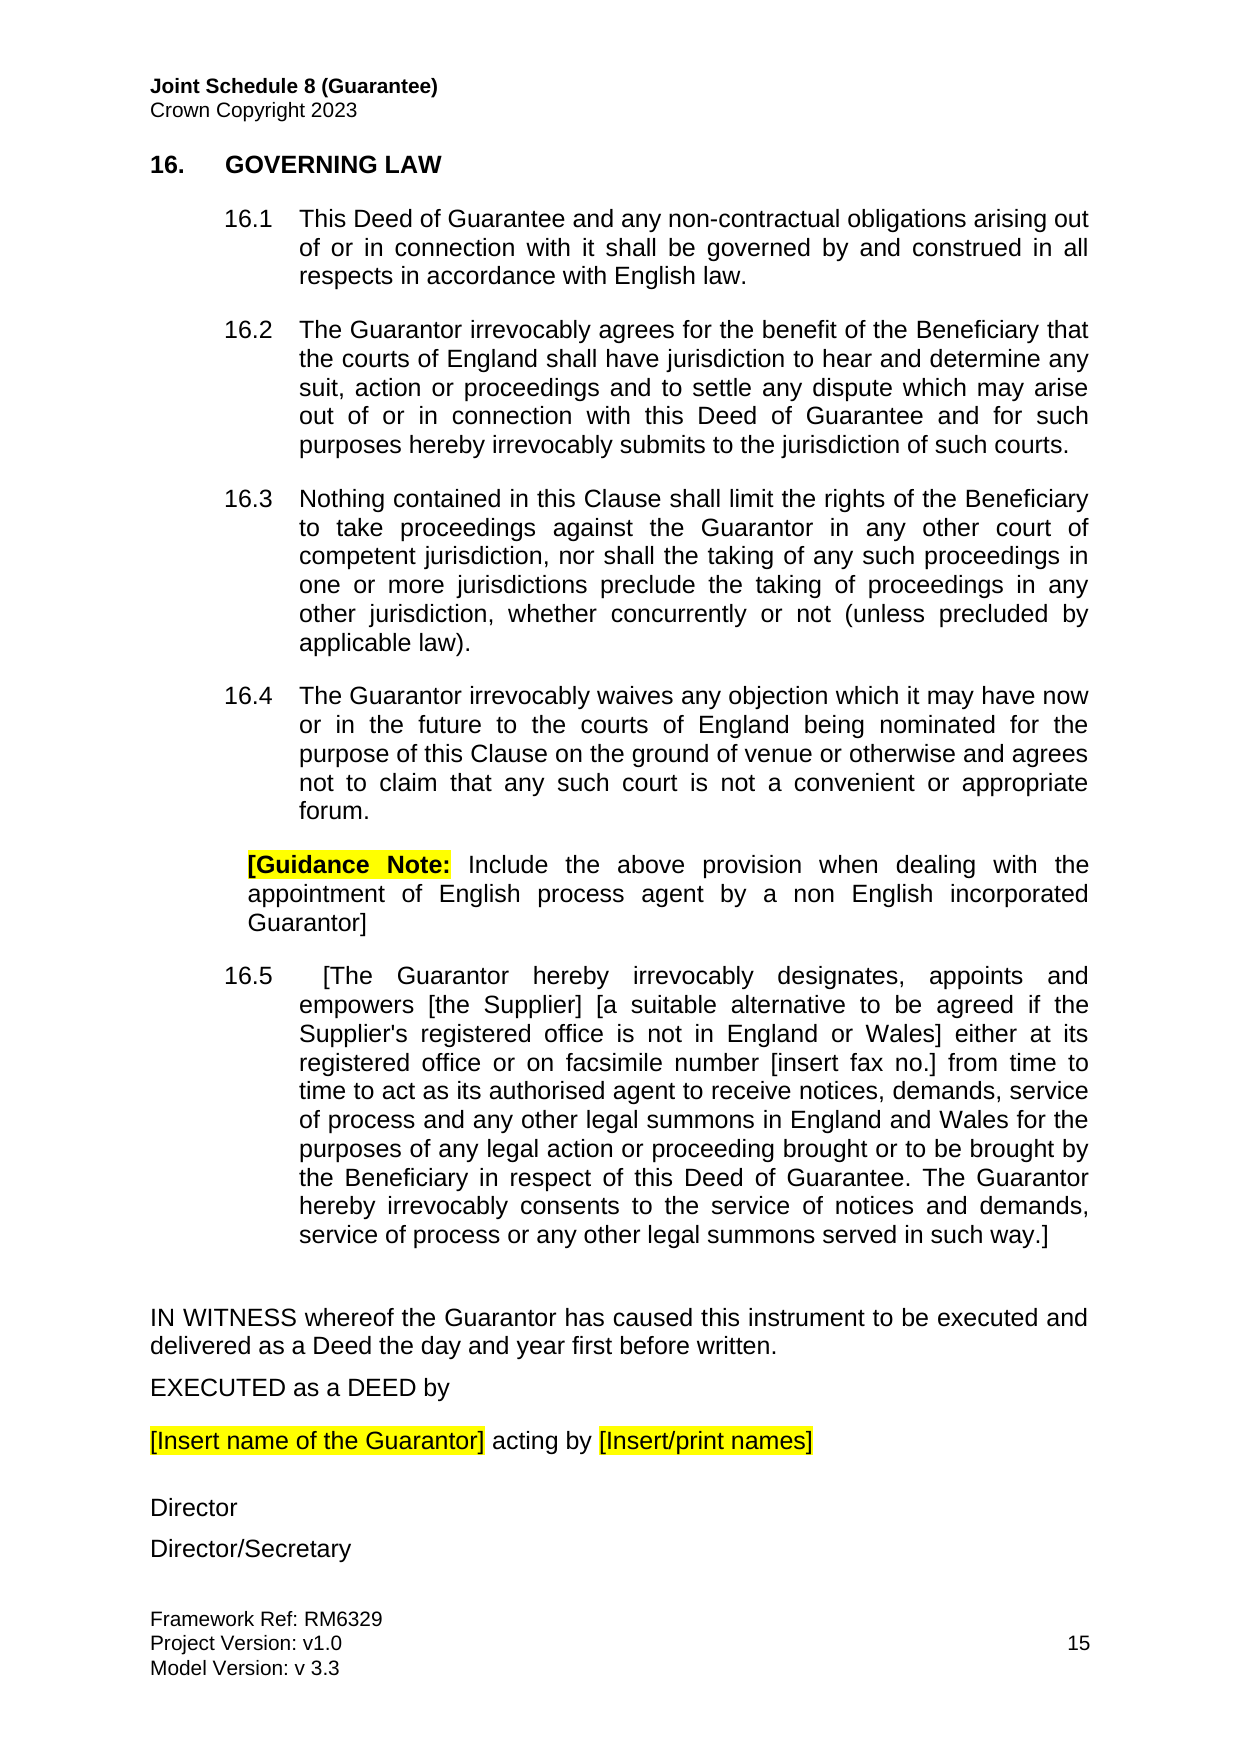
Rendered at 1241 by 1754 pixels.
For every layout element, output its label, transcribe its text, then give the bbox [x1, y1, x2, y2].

text EXECUTED as a DEED by [150, 1372, 1090, 1401]
text [Insert name of the Guarantor] acting by [Insert/print names] [150, 1426, 1090, 1455]
subtitle The Guarantor irrevocably waives any objection which it may have now or in the future to the courts of England being nominated for the purpose of this Clause on the ground of venue or otherwise and agrees not to claim that any such court is not a convenient or appropriate forum. [224, 681, 1090, 825]
subtitle [The Guarantor hereby irrevocably designates, appoints and empowers [the Supplier] [a suitable alternative to be agreed if the Supplier's registered office is not in England or Wales] either at its registered office or on facsimile number [insert fax no.] from time to time to act as its authorised agent to receive notices, demands, service of process and any other legal summons in England and Wales for the purposes of any legal action or proceeding brought or to be brought by the Beneficiary in respect of this Deed of Guarantee. The Guarantor hereby irrevocably consents to the service of notices and demands, service of process or any other legal summons served in such way.] [224, 961, 1090, 1249]
subtitle This Deed of Guarantee and any non-contractual obligations arising out of or in connection with it shall be governed by and construed in all respects in accordance with English law. [224, 204, 1090, 290]
text [Guidance Note: Include the above provision when dealing with the appointment of English process agent by a non English incorporated Guarantor] [247, 850, 1090, 936]
text Director [150, 1492, 1090, 1521]
subtitle The Guarantor irrevocably agrees for the benefit of the Beneficiary that the courts of England shall have jurisdiction to hear and determine any suit, action or proceedings and to settle any dispute which may arise out of or in connection with this Deed of Guarantee and for such purposes hereby irrevocably submits to the jurisdiction of such courts. [224, 315, 1090, 459]
text Director/Secretary [150, 1534, 1090, 1562]
subtitle Nothing contained in this Clause shall limit the rights of the Beneficiary to take proceedings against the Guarantor in any other court of competent jurisdiction, nor shall the taking of any such proceedings in one or more jurisdictions preclude the taking of proceedings in any other jurisdiction, whether concurrently or not (unless precluded by applicable law). [224, 484, 1090, 656]
subtitle GOVERNING LAW [150, 150, 1090, 179]
text IN WITNESS whereof the Guarantor has caused this instrument to be executed and delivered as a Deed the day and year first before written. [150, 1302, 1090, 1360]
